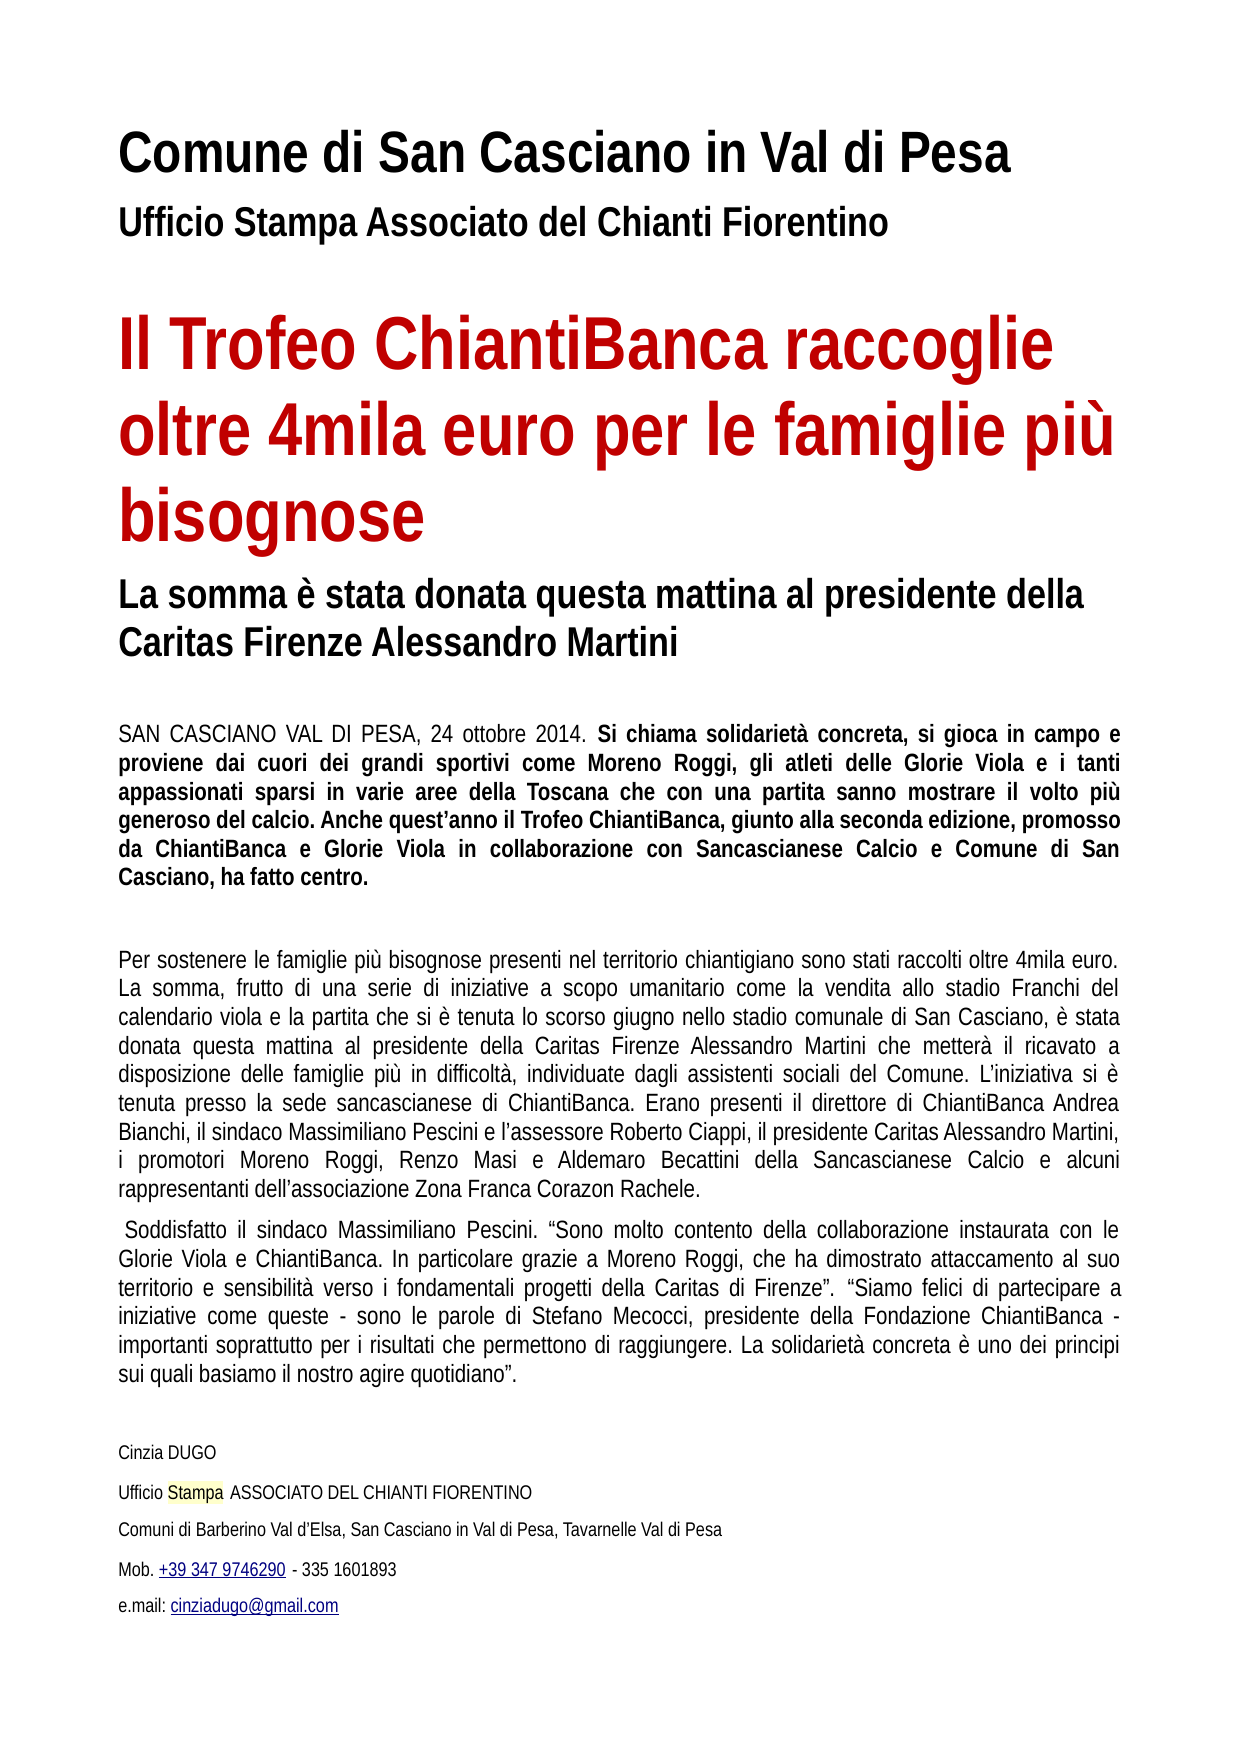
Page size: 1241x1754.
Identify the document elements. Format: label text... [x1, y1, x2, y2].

text Comuni di Barberino Val d’Elsa, San Casciano in Val di Pesa, Tavarnelle Val di Pesa [118, 1517, 1122, 1540]
text Il Trofeo ChiantiBanca raccoglie oltre 4mila euro per le famiglie più bisognose [118, 299, 1122, 557]
text Mob. +39 347 9746290 - 335 1601893 [118, 1553, 1122, 1581]
text Cinzia DUGO [118, 1441, 1122, 1464]
text Comune di San Casciano in Val di Pesa [118, 118, 1122, 185]
text Ufficio Stampa Associato del Chianti Fiorentino [118, 198, 1122, 245]
text Soddisfatto il sindaco Massimiliano Pescini. “Sono molto contento della collaborazione instaurata con le Glorie Viola e ChiantiBanca. In particolare grazie a Moreno Roggi, che ha dimostrato attaccamento al suo territorio e sensibilità verso i fondamentali progetti della Caritas di Firenze”. “Siamo felici di partecipare a iniziative come queste - sono le parole di Stefano Mecocci, presidente della Fondazione ChiantiBanca - importanti soprattutto per i risultati che permettono di raggiungere. La solidarietà concreta è uno dei principi sui quali basiamo il nostro agire quotidiano”. [118, 1215, 1122, 1387]
text Per sostenere le famiglie più bisognose presenti nel territorio chiantigiano sono stati raccolti oltre 4mila euro. La somma, frutto di una serie di iniziative a scopo umanitario come la vendita allo stadio Franchi del calendario viola e la partita che si è tenuta lo scorso giugno nello stadio comunale di San Casciano, è stata donata questa mattina al presidente della Caritas Firenze Alessandro Martini che metterà il ricavato a disposizione delle famiglie più in difficoltà, individuate dagli assistenti sociali del Comune. L’iniziativa si è tenuta presso la sede sancascianese di ChiantiBanca. Erano presenti il direttore di ChiantiBanca Andrea Bianchi, il sindaco Massimiliano Pescini e l’assessore Roberto Ciappi, il presidente Caritas Alessandro Martini, i promotori Moreno Roggi, Renzo Masi e Aldemaro Becattini della Sancascianese Calcio e alcuni rappresentanti dell’associazione Zona Franca Corazon Rachele. [118, 945, 1122, 1203]
text La somma è stata donata questa mattina al presidente della Caritas Firenze Alessandro Martini [118, 570, 1122, 665]
text e.mail: cinziadugo@gmail.com [118, 1594, 1122, 1617]
text SAN CASCIANO VAL DI PESA, 24 ottobre 2014. Si chiama solidarietà concreta, si gioca in campo e proviene dai cuori dei grandi sportivi come Moreno Roggi, gli atleti delle Glorie Viola e i tanti appassionati sparsi in varie aree della Toscana che con una partita sanno mostrare il volto più generoso del calcio. Anche quest’anno il Trofeo ChiantiBanca, giunto alla seconda edizione, promosso da ChiantiBanca e Glorie Viola in collaborazione con Sancascianese Calcio e Comune di San Casciano, ha fatto centro. [118, 719, 1122, 891]
text Ufficio Stampa ASSOCIATO DEL CHIANTI FIORENTINO [118, 1476, 1122, 1505]
